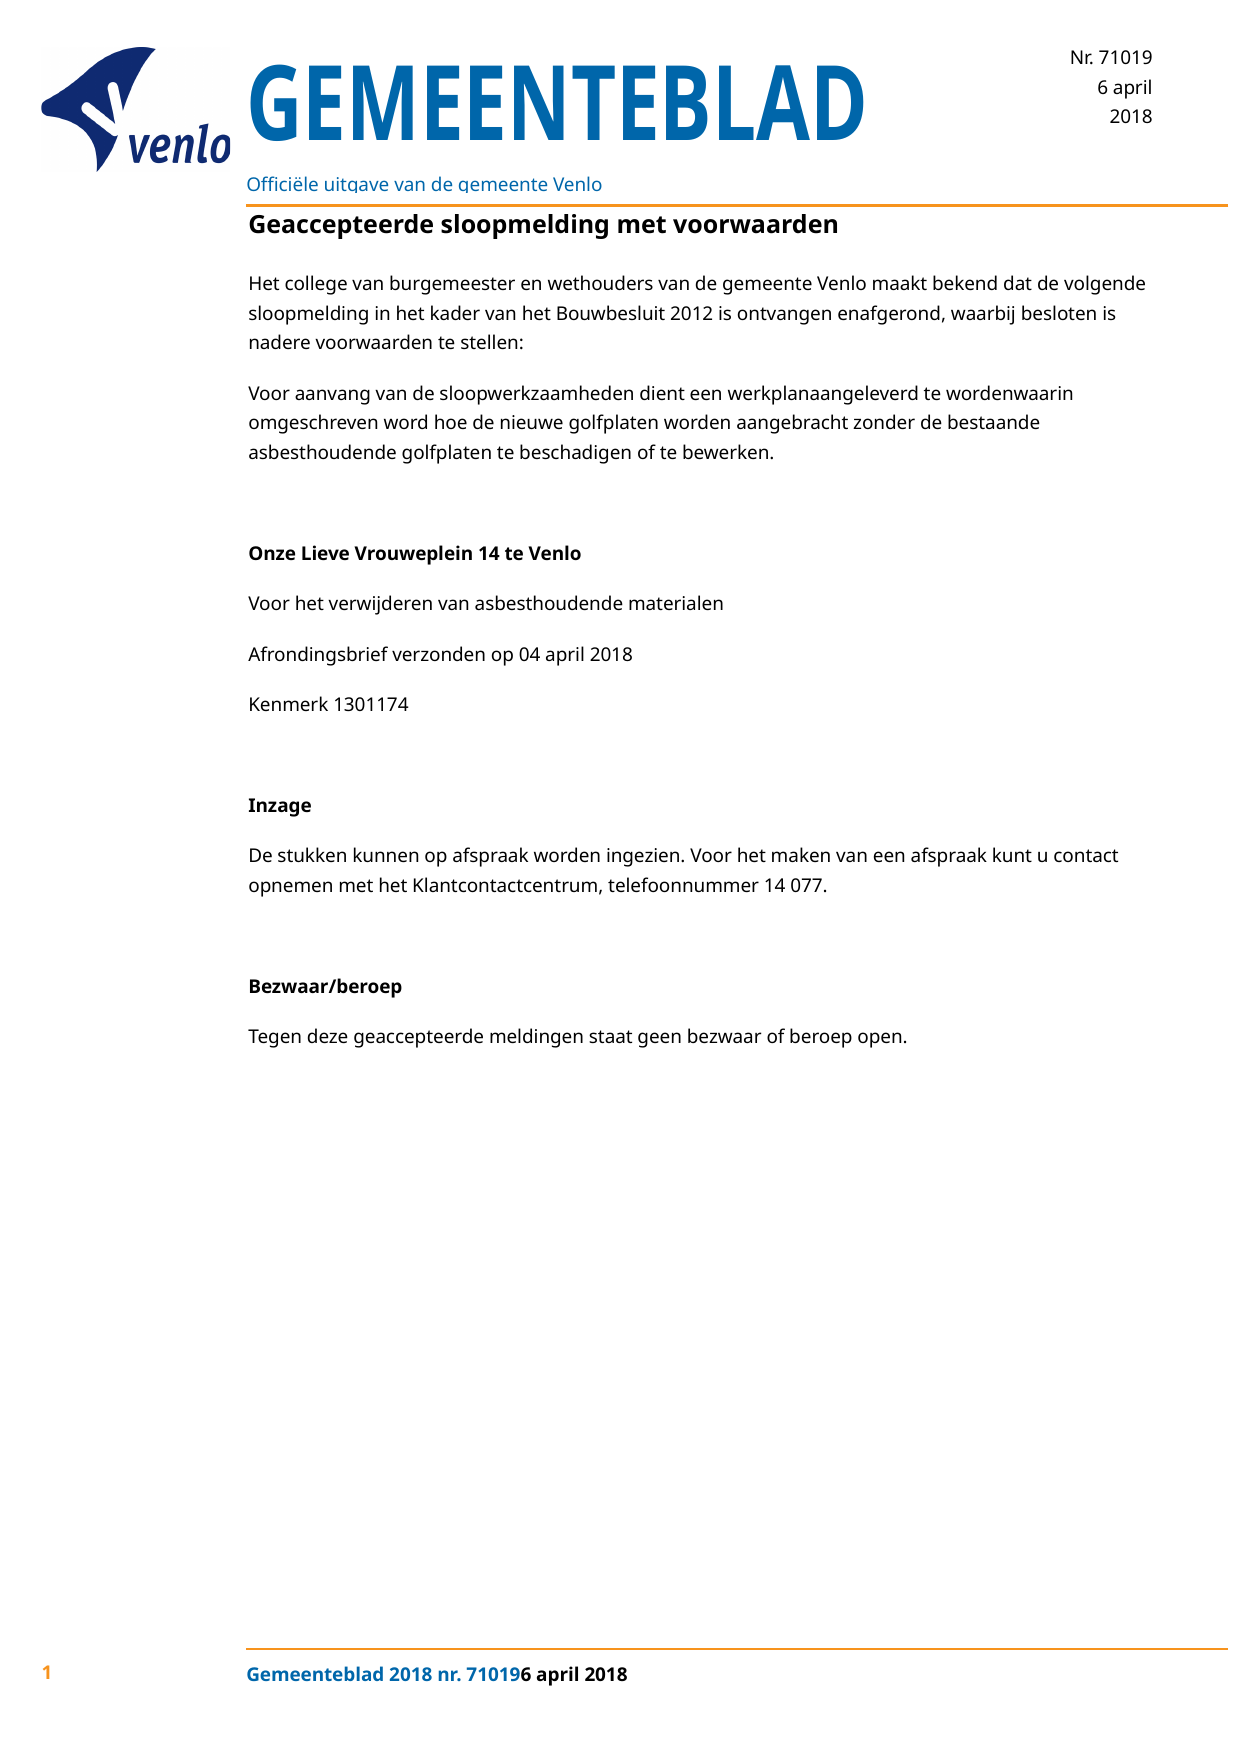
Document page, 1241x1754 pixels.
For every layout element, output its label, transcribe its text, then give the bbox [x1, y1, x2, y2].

text Bezwaar/beroep [248, 973, 1152, 998]
text Het college van burgemeester en wethouders van de gemeente Venlo maakt bekend dat de volgende sloopmelding in het kader van het Bouwbesluit 2012 is ontvangen enafgerond, waarbij besloten is nadere voorwaarden te stellen: [248, 270, 1152, 355]
text Voor het verwijderen van asbesthoudende materialen [248, 590, 1152, 616]
text Tegen deze geaccepteerde meldingen staat geen bezwaar of beroep open. [248, 1023, 1152, 1049]
text Inzage [248, 792, 1152, 818]
text Geaccepteerde sloopmelding met voorwaarden [248, 207, 1152, 241]
text Onze Lieve Vrouweplein 14 te Venlo [248, 540, 1152, 566]
text Kenmerk 1301174 [248, 691, 1152, 717]
text Voor aanvang van de sloopwerkzaamheden dient een werkplanaangeleverd te wordenwaarin omgeschreven word hoe de nieuwe golfplaten worden aangebracht zonder de bestaande asbesthoudende golfplaten te beschadigen of te bewerken. [248, 380, 1152, 465]
picture [41, 47, 231, 172]
text De stukken kunnen op afspraak worden ingezien. Voor het maken van een afspraak kunt u contact opnemen met het Klantcontactcentrum, telefoonnummer 14 077. [248, 842, 1152, 898]
text Afrondingsbrief verzonden op 04 april 2018 [248, 641, 1152, 666]
